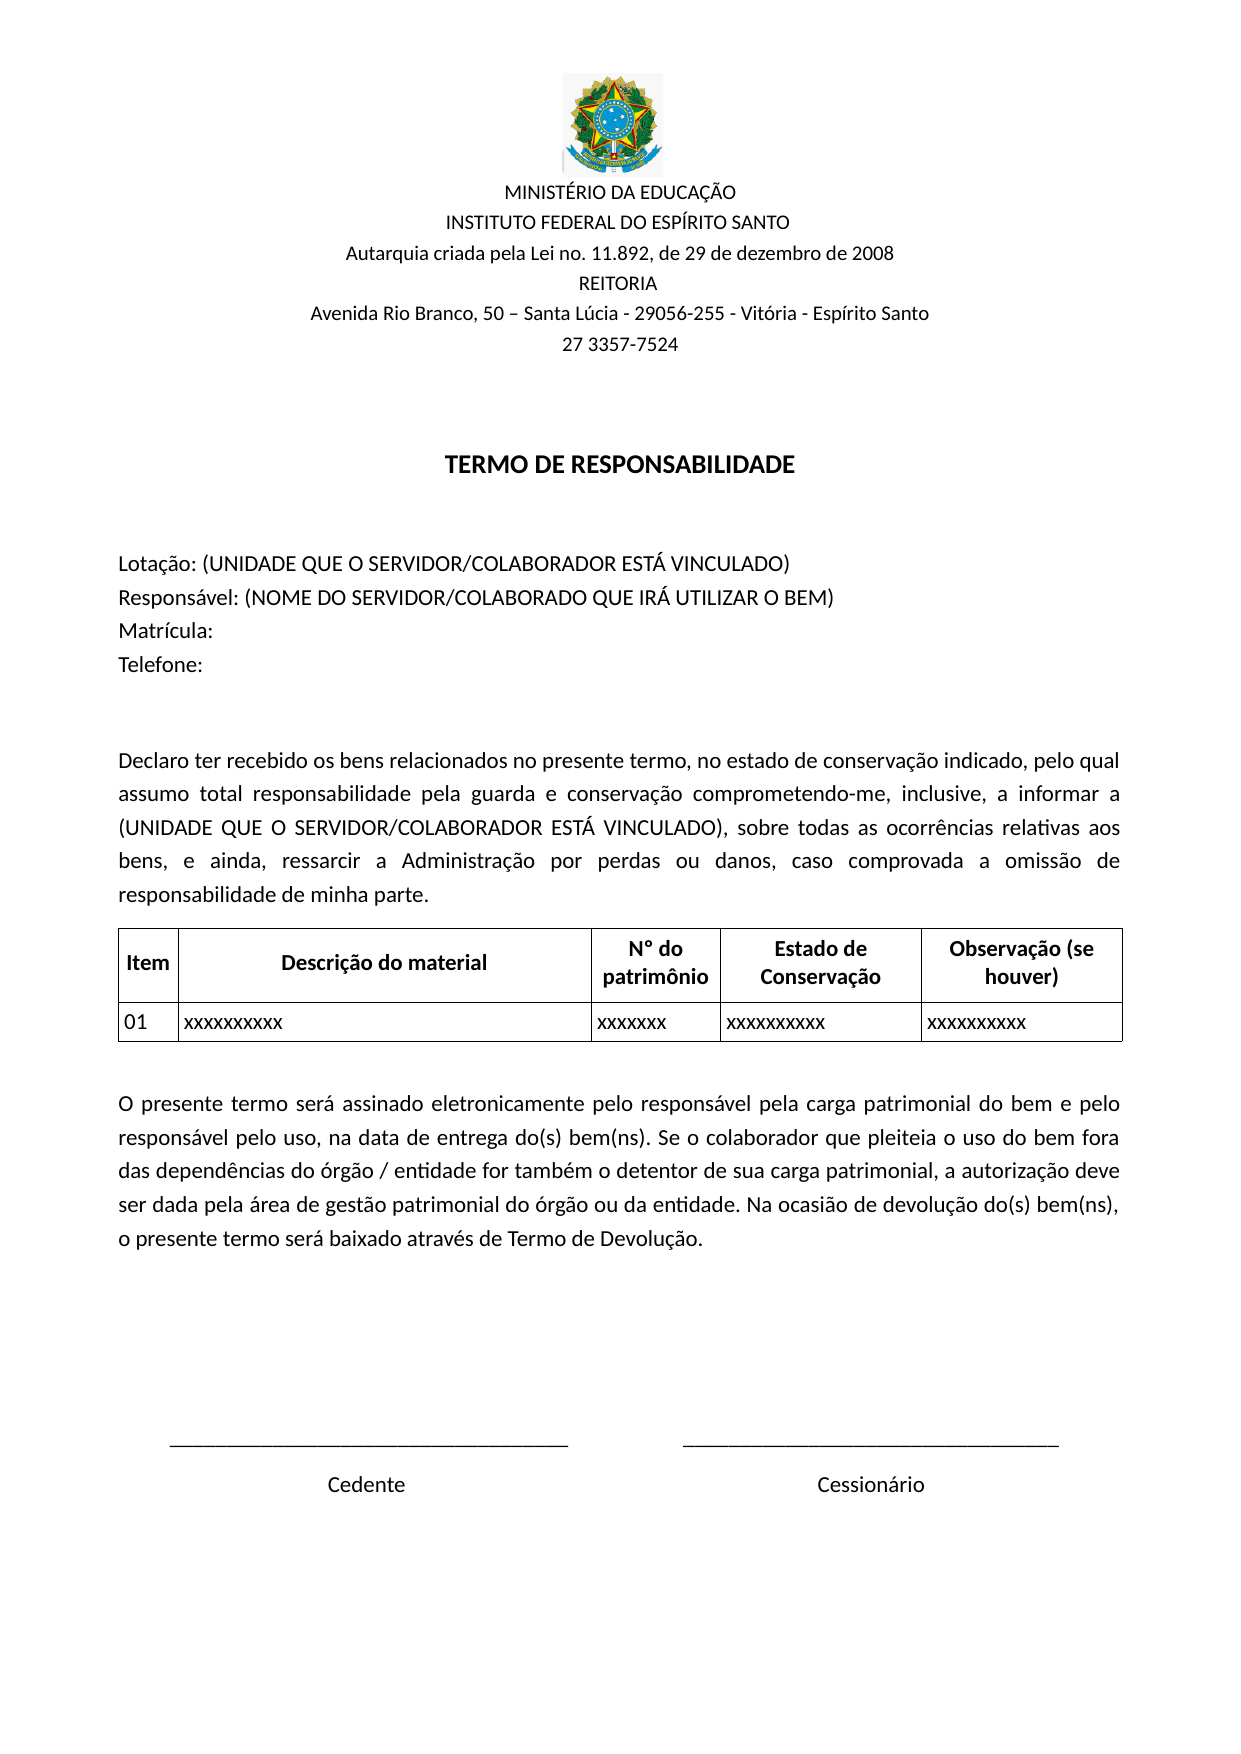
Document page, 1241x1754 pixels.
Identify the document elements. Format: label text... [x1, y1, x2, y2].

text 27 3357-7524 [118, 331, 1122, 356]
table_header Nº do patrimônio [592, 929, 720, 1002]
table_cell xxxxxxxxxx [721, 1003, 921, 1041]
text INSTITUTO FEDERAL DO ESPÍRITO SANTO [118, 209, 1122, 235]
text REITORIA [118, 270, 1122, 296]
table_cell xxxxxxxxxx [922, 1003, 1122, 1041]
table_header Observação (se houver) [922, 929, 1122, 1002]
text Autarquia criada pela Lei no. 11.892, de 29 de dezembro de 2008 [118, 240, 1122, 265]
text Lotação: (UNIDADE QUE O SERVIDOR/COLABORADOR ESTÁ VINCULADO) Responsável: (NOME DO SERVIDOR/COLABORADO QUE IRÁ UTILIZAR O BEM) Matrícula: Telefone: [118, 549, 1122, 678]
table_cell xxxxxxx [592, 1003, 720, 1041]
table_cell 01 [119, 1003, 178, 1041]
text Avenida Rio Branco, 50 – Santa Lúcia - 29056-255 - Vitória - Espírito Santo [118, 301, 1122, 326]
table_header Item [119, 929, 178, 1002]
picture [562, 73, 664, 177]
table_header Descrição do material [179, 929, 591, 1002]
text TERMO DE RESPONSABILIDADE [118, 447, 1122, 480]
table_header _________________________________ Cessionário [620, 1416, 1122, 1518]
text O presente termo será assinado eletronicamente pelo responsável pela carga patrimonial do bem e pelo responsável pelo uso, na data de entrega do(s) bem(ns). Se o colaborador que pleiteia o uso do bem fora das dependências do órgão / entidade for também o detentor de sua carga patrimonial, a autorização deve ser dada pela área de gestão patrimonial do órgão ou da entidade. Na ocasião de devolução do(s) bem(ns), o presente termo será baixado através de Termo de Devolução. [118, 1089, 1122, 1252]
text Declaro ter recebido os bens relacionados no presente termo, no estado de conservação indicado, pelo qual assumo total responsabilidade pela guarda e conservação comprometendo-me, inclusive, a informar a (UNIDADE QUE O SERVIDOR/COLABORADOR ESTÁ VINCULADO), sobre todas as ocorrências relativas aos bens, e ainda, ressarcir a Administração por perdas ou danos, caso comprovada a omissão de responsabilidade de minha parte. [118, 746, 1122, 908]
text MINISTÉRIO DA EDUCAÇÃO [118, 179, 1122, 204]
table_header Estado de Conservação [721, 929, 921, 1002]
table_cell xxxxxxxxxx [179, 1003, 591, 1041]
table_header ___________________________________ Cedente [118, 1416, 620, 1518]
